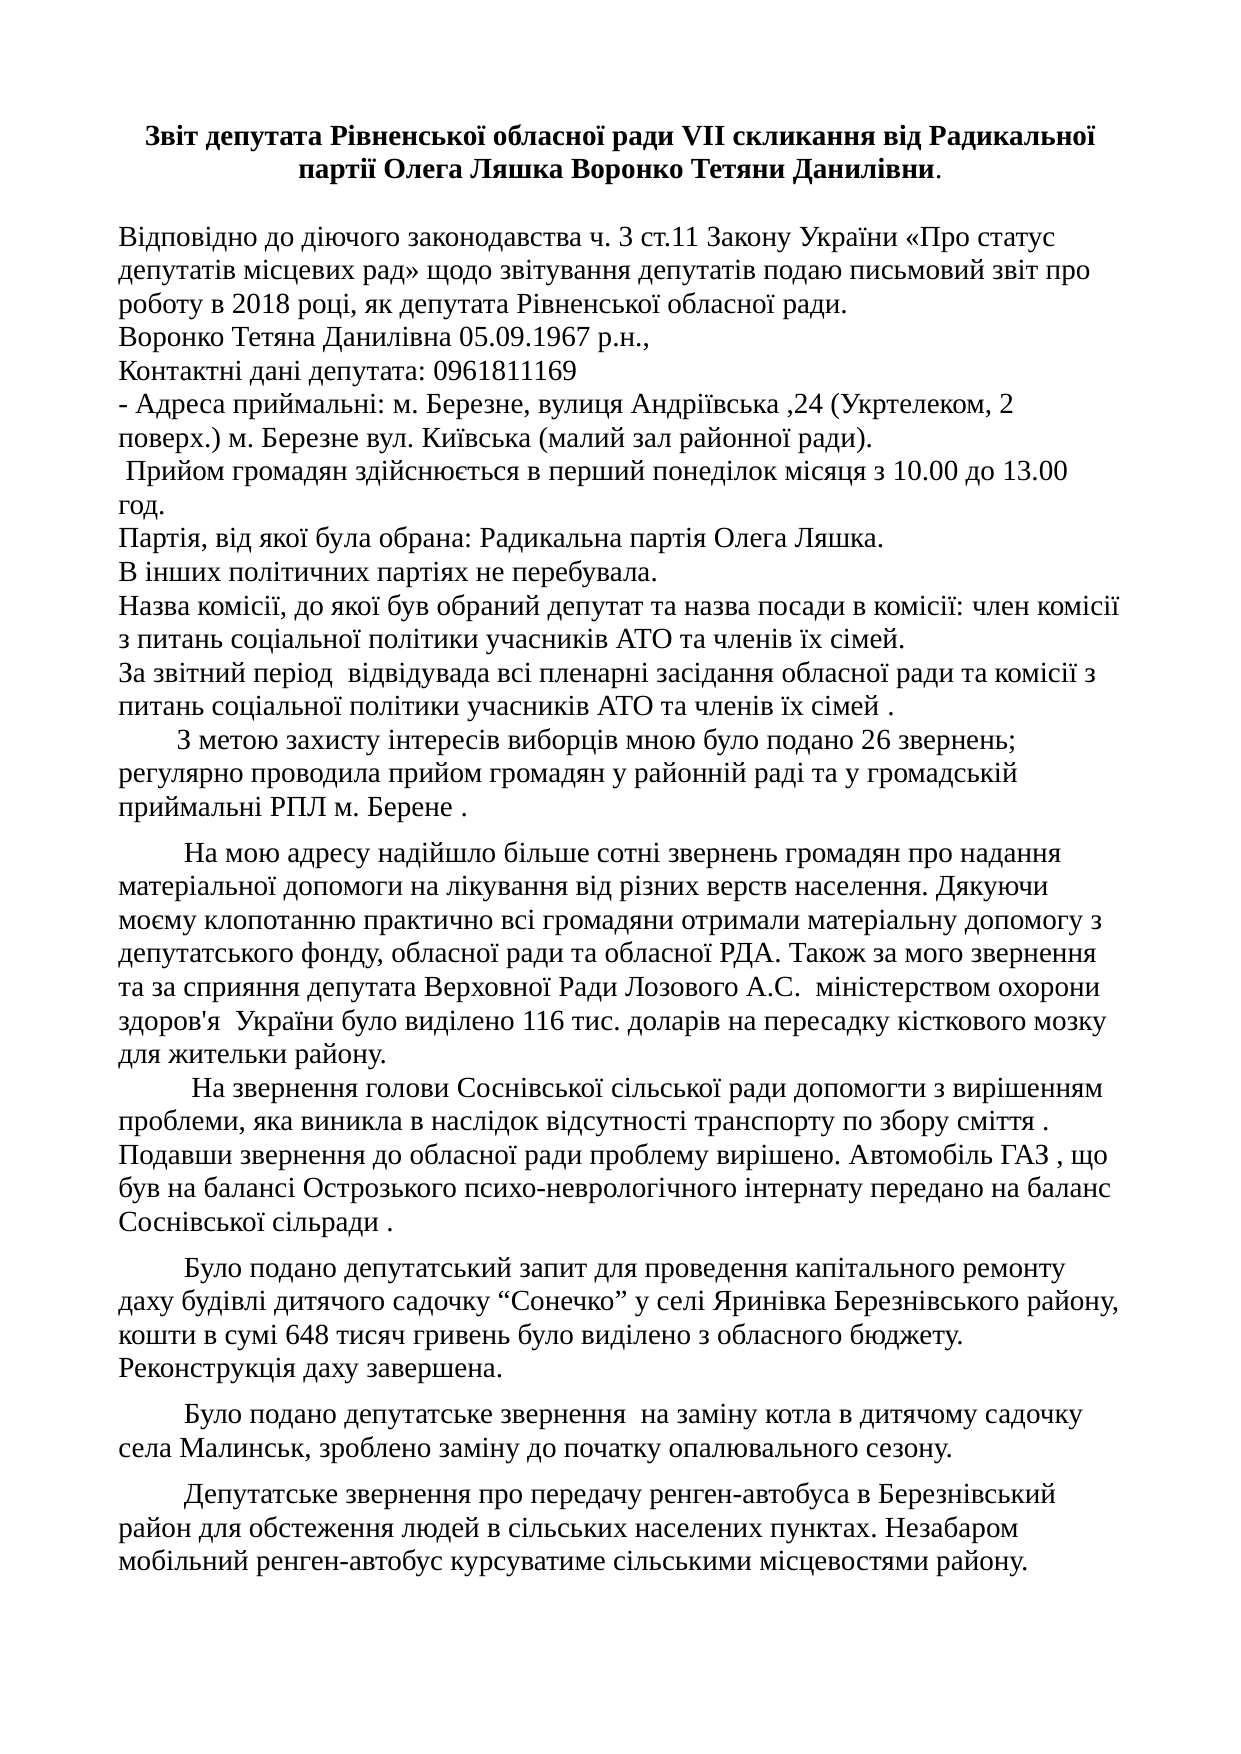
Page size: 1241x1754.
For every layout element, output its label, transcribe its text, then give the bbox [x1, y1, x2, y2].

text Звіт депутата Рівненської обласної ради VII скликання від Радикальної партії Олега Ляшка Воронко Тетяни Данилівни. [118, 118, 1122, 185]
text На мою адресу надійшло більше сотні звернень громадян про надання матеріальної допомоги на лікування від різних верств населення. Дякуючи моєму клопотанню практично всі громадяни отримали матеріальну допомогу з депутатського фонду, обласної ради та обласної РДА. Також за мого звернення та за сприяння депутата Верховної Ради Лозового А.С. міністерством охорони здоров'я України було виділено 116 тис. доларів на пересадку кісткового мозку для жительки району. На звернення голови Соснівської сільської ради допомогти з вирішенням проблеми, яка виникла в наслідок відсутності транспорту по збору сміття . Подавши звернення до обласної ради проблему вирішено. Автомобіль ГАЗ , що був на балансі Острозького психо-неврологічного інтернату передано на баланс Соснівської сільради . [118, 835, 1122, 1237]
text Депутатське звернення про передачу ренген-автобуса в Березнівський район для обстеження людей в сільських населених пунктах. Незабаром мобільний ренген-автобус курсуватиме сільськими місцевостями району. [118, 1476, 1122, 1577]
text Прийом громадян здійснюється в перший понеділок місяця з 10.00 до 13.00 год. Партія, від якої була обрана: Радикальна партія Олега Ляшка. В інших політичних партіях не перебувала. Назва комісії, до якої був обраний депутат та назва посади в комісії: член комісії з питань соціальної політики учасників АТО та членів їх сімей. За звітний період відвідувада всі пленарні засідання обласної ради та комісії з питань соціальної політики учасників АТО та членів їх сімей . З метою захисту інтересів виборців мною було подано 26 звернень; регулярно проводила прийом громадян у районній раді та у громадській приймальні РПЛ м. Берене . [118, 453, 1122, 822]
text Було подано депутатське звернення на заміну котла в дитячому садочку села Малинськ, зроблено заміну до початку опалювального сезону. [118, 1397, 1122, 1464]
text Відповідно до діючого законодавства ч. 3 ст.11 Закону України «Про статус депутатів місцевих рад» щодо звітування депутатів подаю письмовий звіт про роботу в 2018 році, як депутата Рівненської обласної ради. Воронко Тетяна Данилівна 05.09.1967 р.н., Контактні дані депутата: 0961811169 - Адреса приймальні: м. Березне, вулиця Андріївська ,24 (Укртелеком, 2 поверх.) м. Березне вул. Київська (малий зал районної ради). [118, 185, 1122, 453]
text Було подано депутатський запит для проведення капітального ремонту даху будівлі дитячого садочку “Сонечко” у селі Яринівка Березнівського району, кошти в сумі 648 тисяч гривень було виділено з обласного бюджету. Реконструкція даху завершена. [118, 1250, 1122, 1384]
